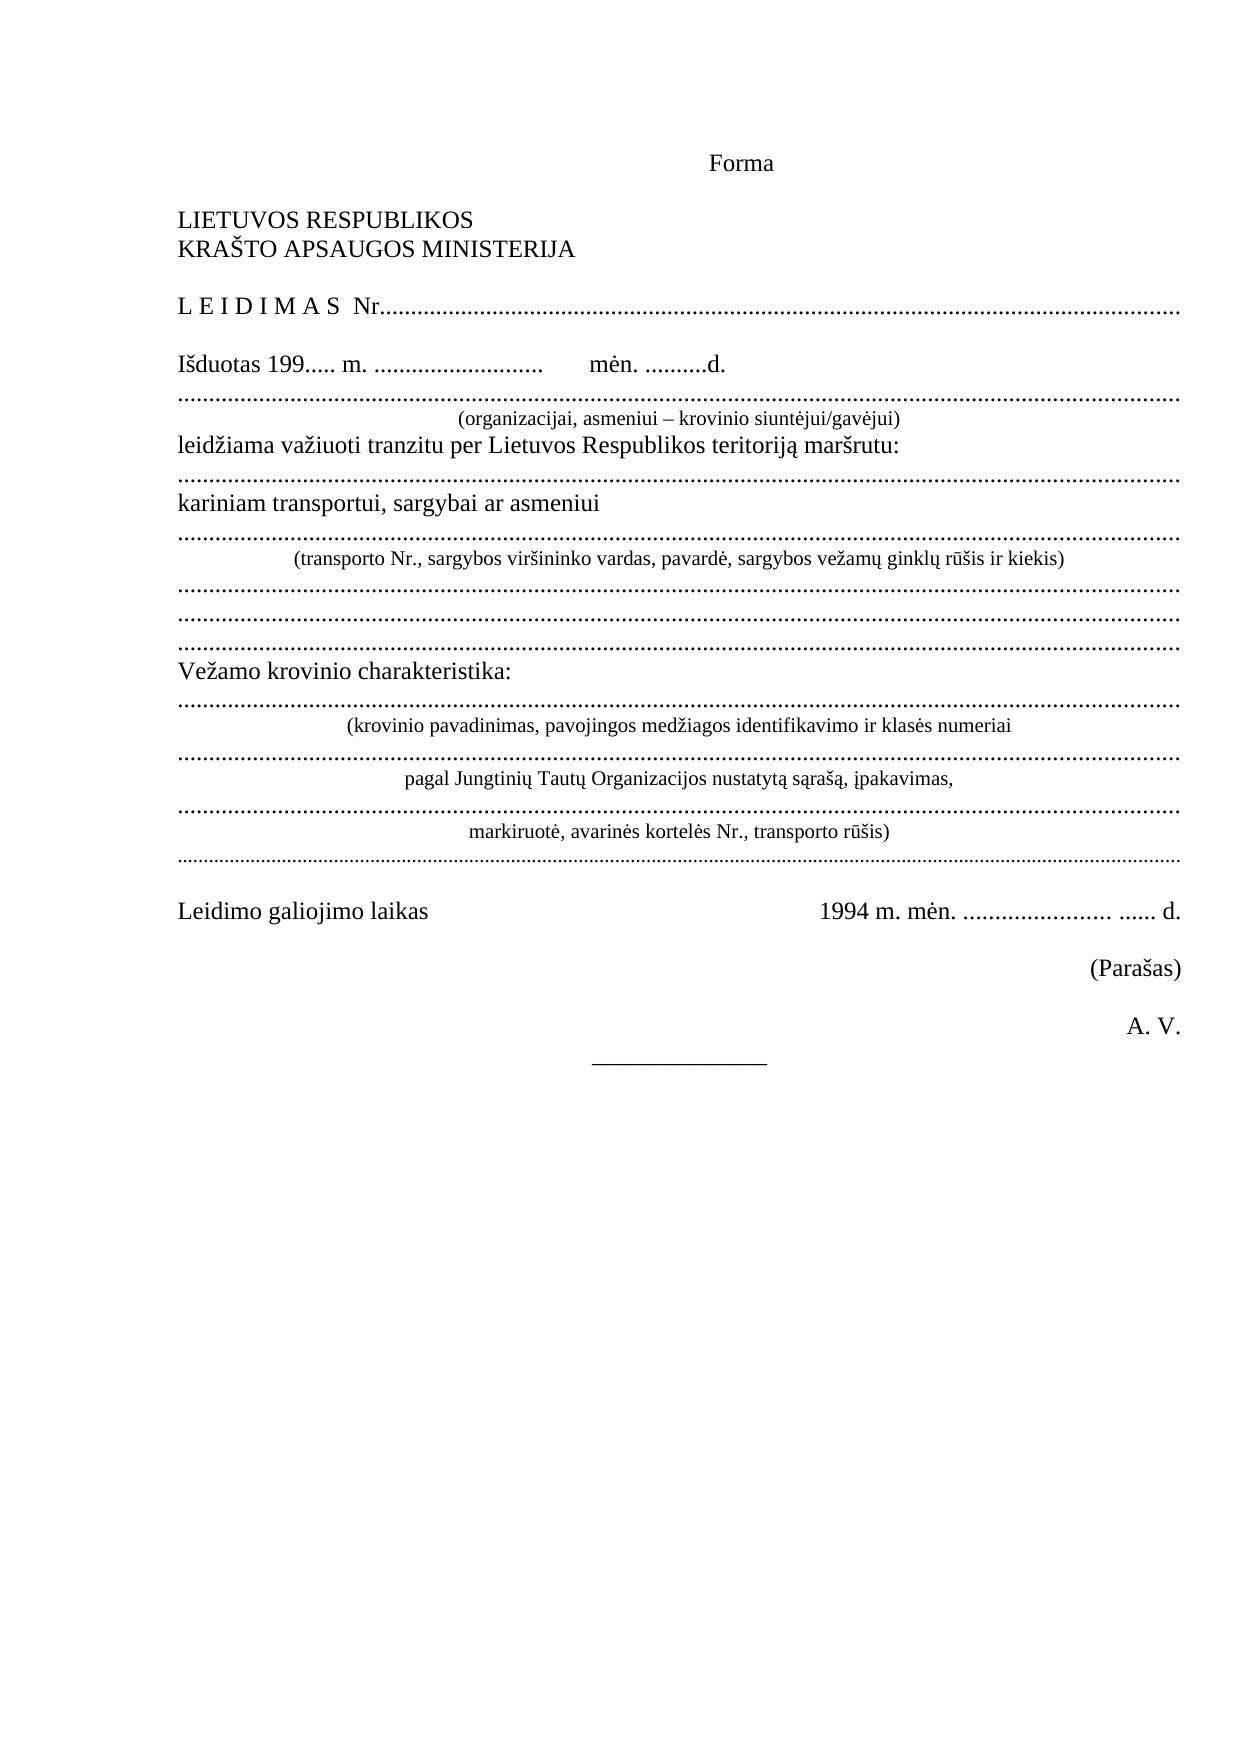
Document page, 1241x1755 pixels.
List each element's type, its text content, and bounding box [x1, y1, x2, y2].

text Vežamo krovinio charakteristika: [177, 656, 1181, 684]
text Leidimo galiojimo laikas 1994 m. mėn. ...... d. [177, 896, 1181, 924]
text (organizacijai, asmeniui – krovinio siuntėjui/gavėjui) [177, 406, 1181, 430]
text (krovinio pavadinimas, pavojingos medžiagos identifikavimo ir klasės numeriai [177, 713, 1181, 737]
text (transporto Nr., sargybos viršininko vardas, pavardė, sargybos vežamų ginklų rūšis ir kiekis) [177, 545, 1181, 569]
text kariniam transportui, sargybai ar asmeniui [177, 488, 1181, 517]
text A. V. [177, 1011, 1181, 1039]
text LIETUVOS RESPUBLIKOS [177, 205, 1181, 234]
text pagal Jungtinių Tautų Organizacijos nustatytą sąrašą, įpakavimas, [177, 766, 1181, 790]
text leidžiama važiuoti tranzitu per Lietuvos Respublikos teritoriją maršrutu: [177, 430, 1181, 459]
text (Parašas) [177, 953, 1181, 982]
text KRAŠTO APSAUGOS MINISTERIJA [177, 234, 1181, 263]
text markiruotė, avarinės kortelės Nr., transporto rūšis) [177, 819, 1181, 843]
text Išduotas 199..... m. mėn. ..........d. [177, 349, 1181, 378]
text Forma [177, 148, 1181, 176]
text LEIDIMAS Nr. [177, 291, 1181, 320]
text ______________ [177, 1039, 1181, 1068]
